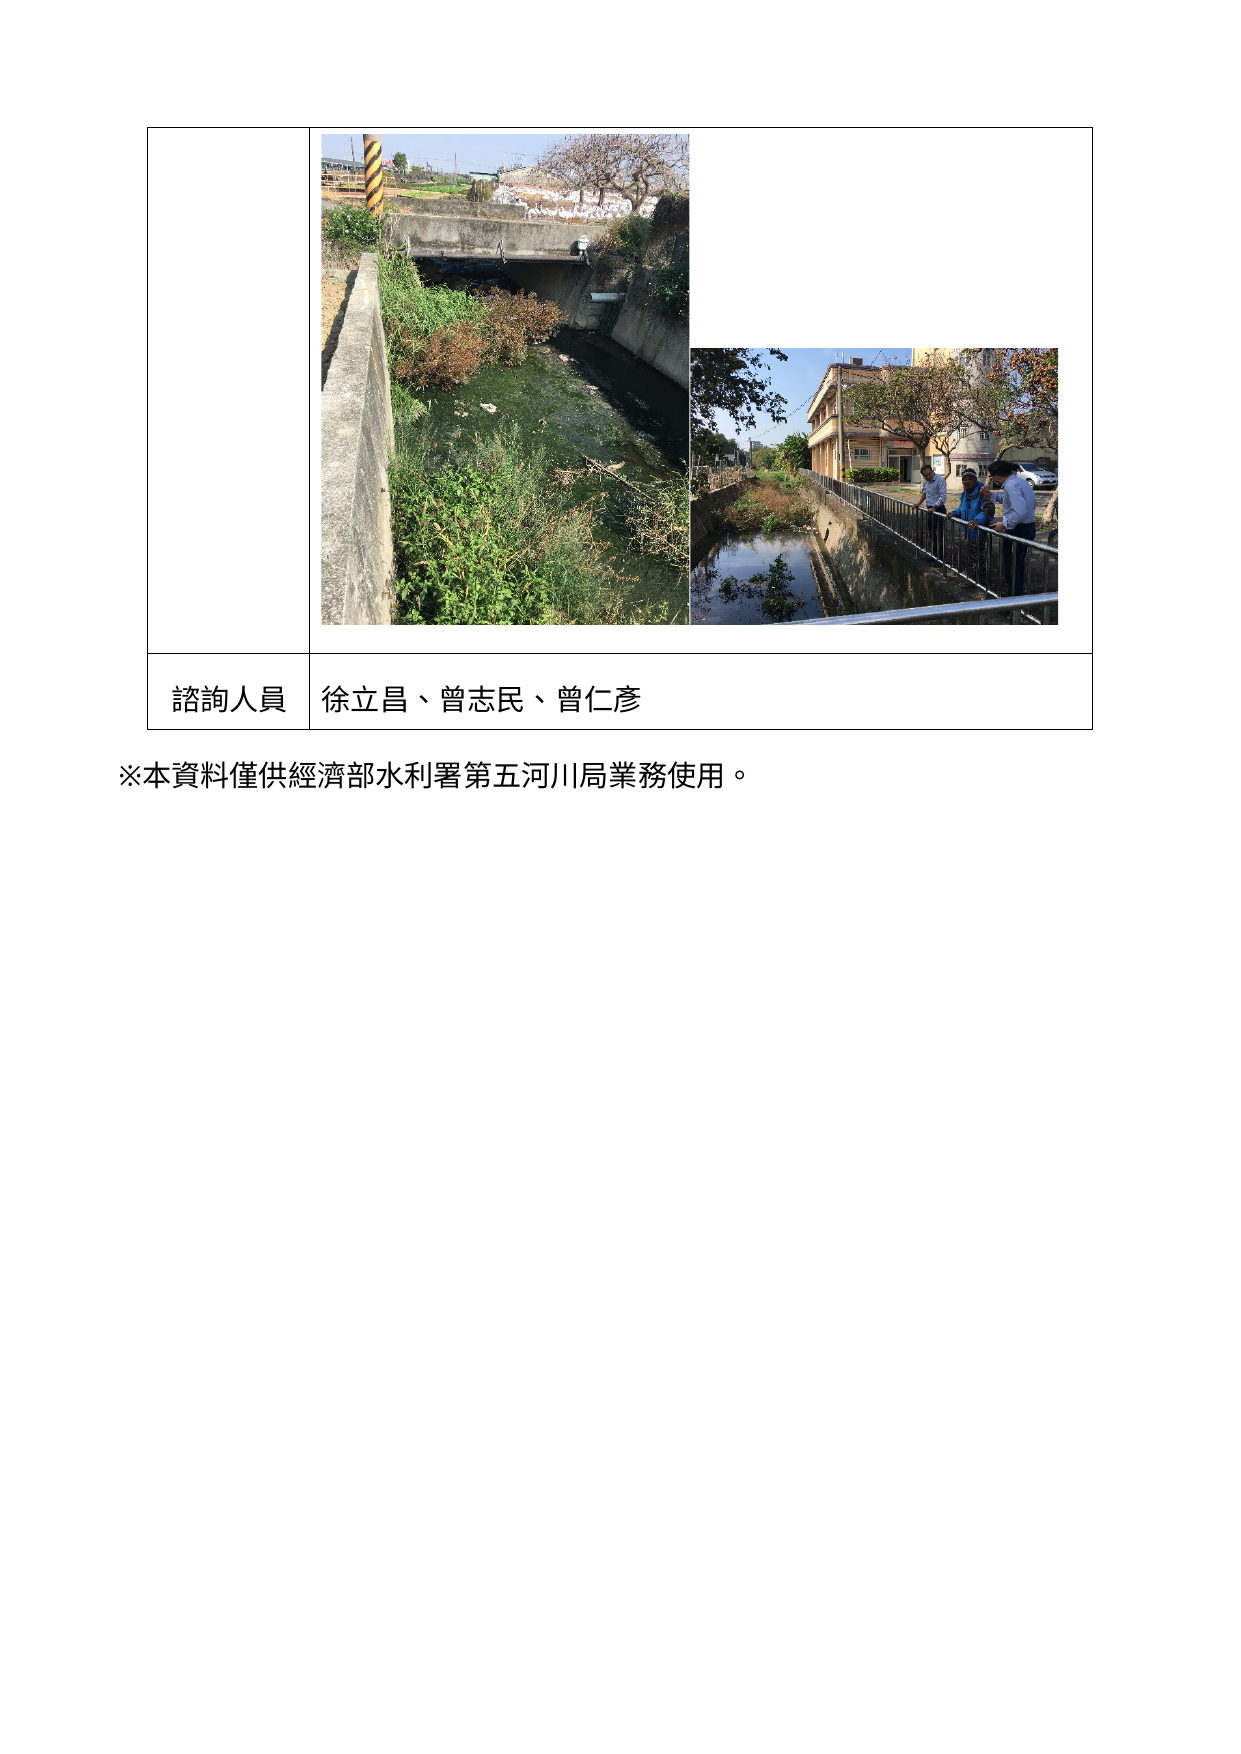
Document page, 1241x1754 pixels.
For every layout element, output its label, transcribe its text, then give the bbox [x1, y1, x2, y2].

table_cell 現勘照片 [148, 128, 309, 653]
picture [321, 134, 1059, 625]
table_cell 諮詢人員 [148, 654, 309, 729]
table_cell [310, 128, 1092, 653]
table_cell 徐立昌、曾志民、曾仁彥 [310, 654, 1092, 729]
text ※本資料僅供經濟部水利署第五河川局業務使用。 [118, 730, 1122, 805]
